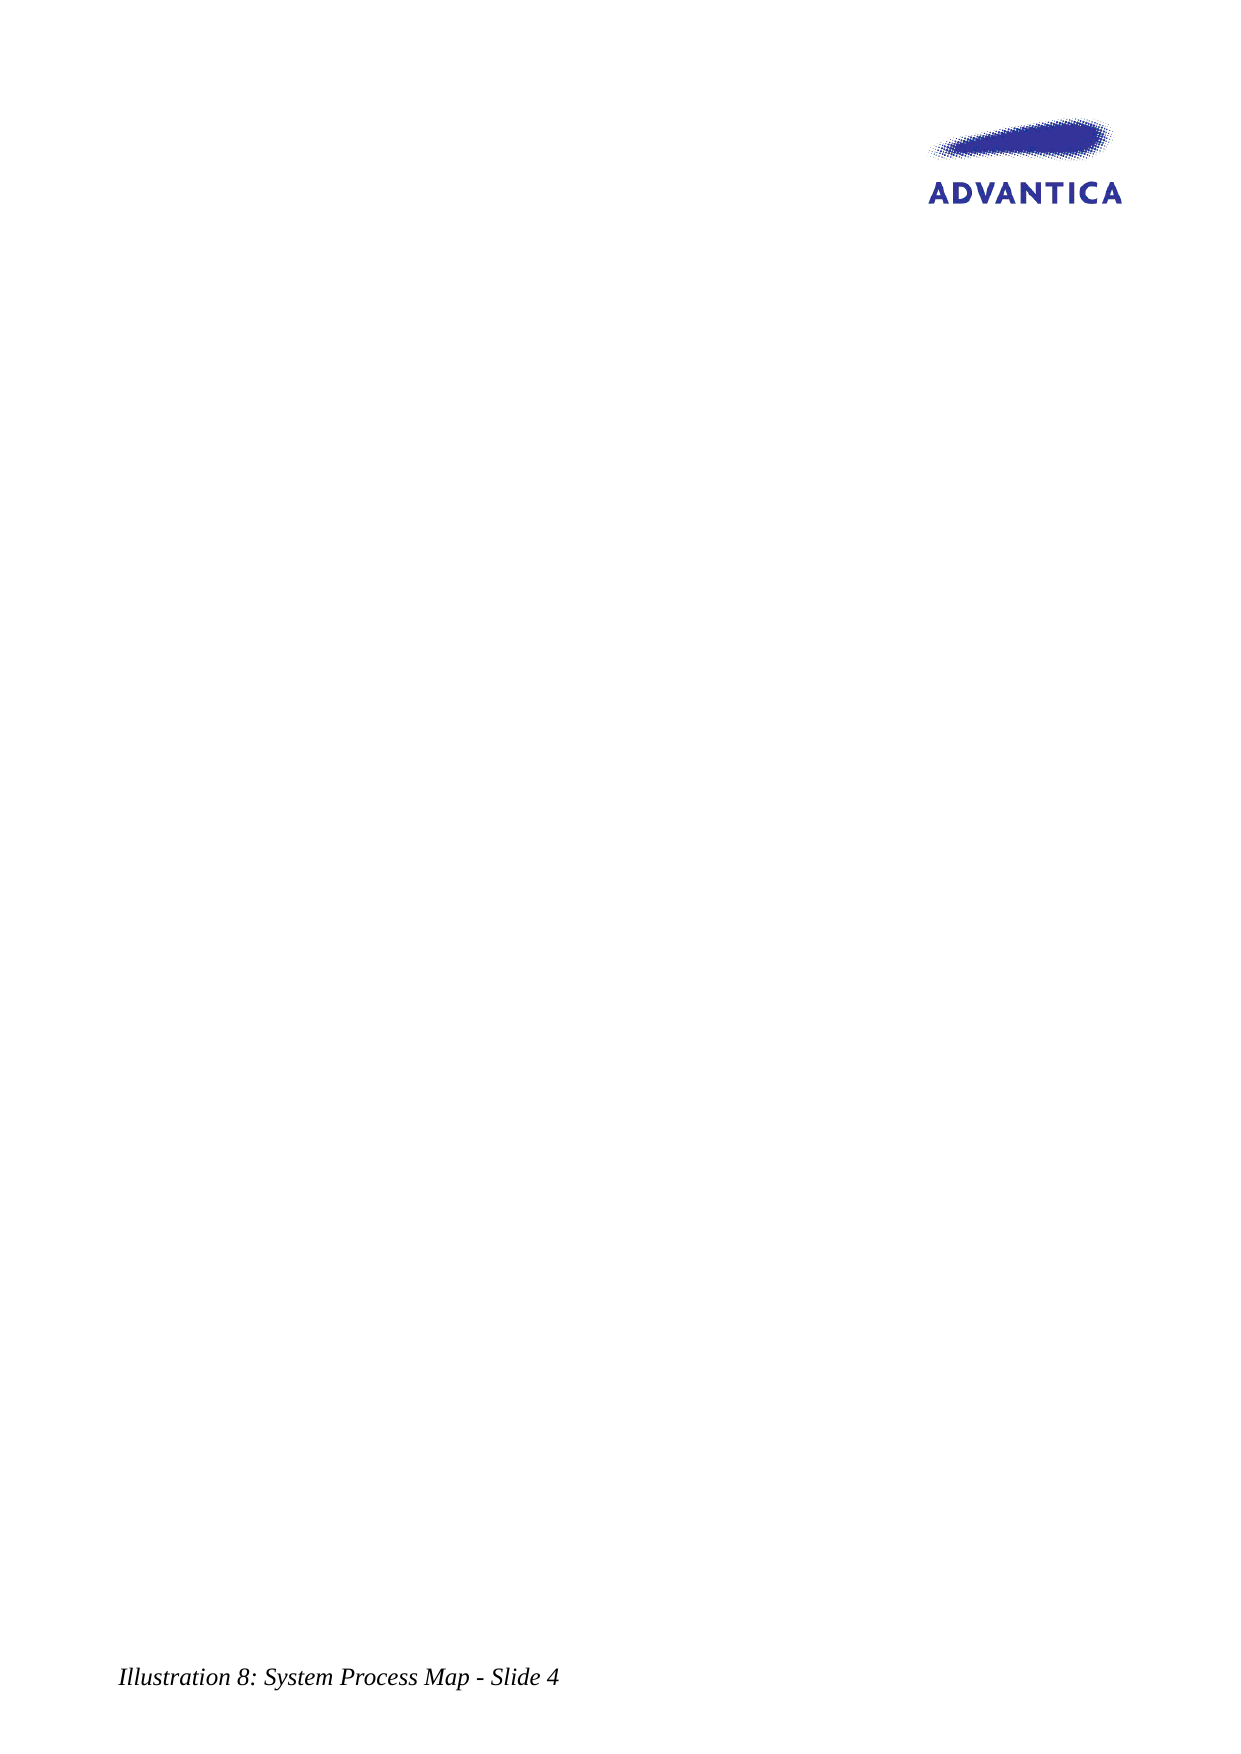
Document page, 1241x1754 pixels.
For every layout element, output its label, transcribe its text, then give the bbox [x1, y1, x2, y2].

picture [927, 118, 1122, 204]
text Illustration 8: System Process Map - Slide 4 [118, 243, 1122, 1691]
